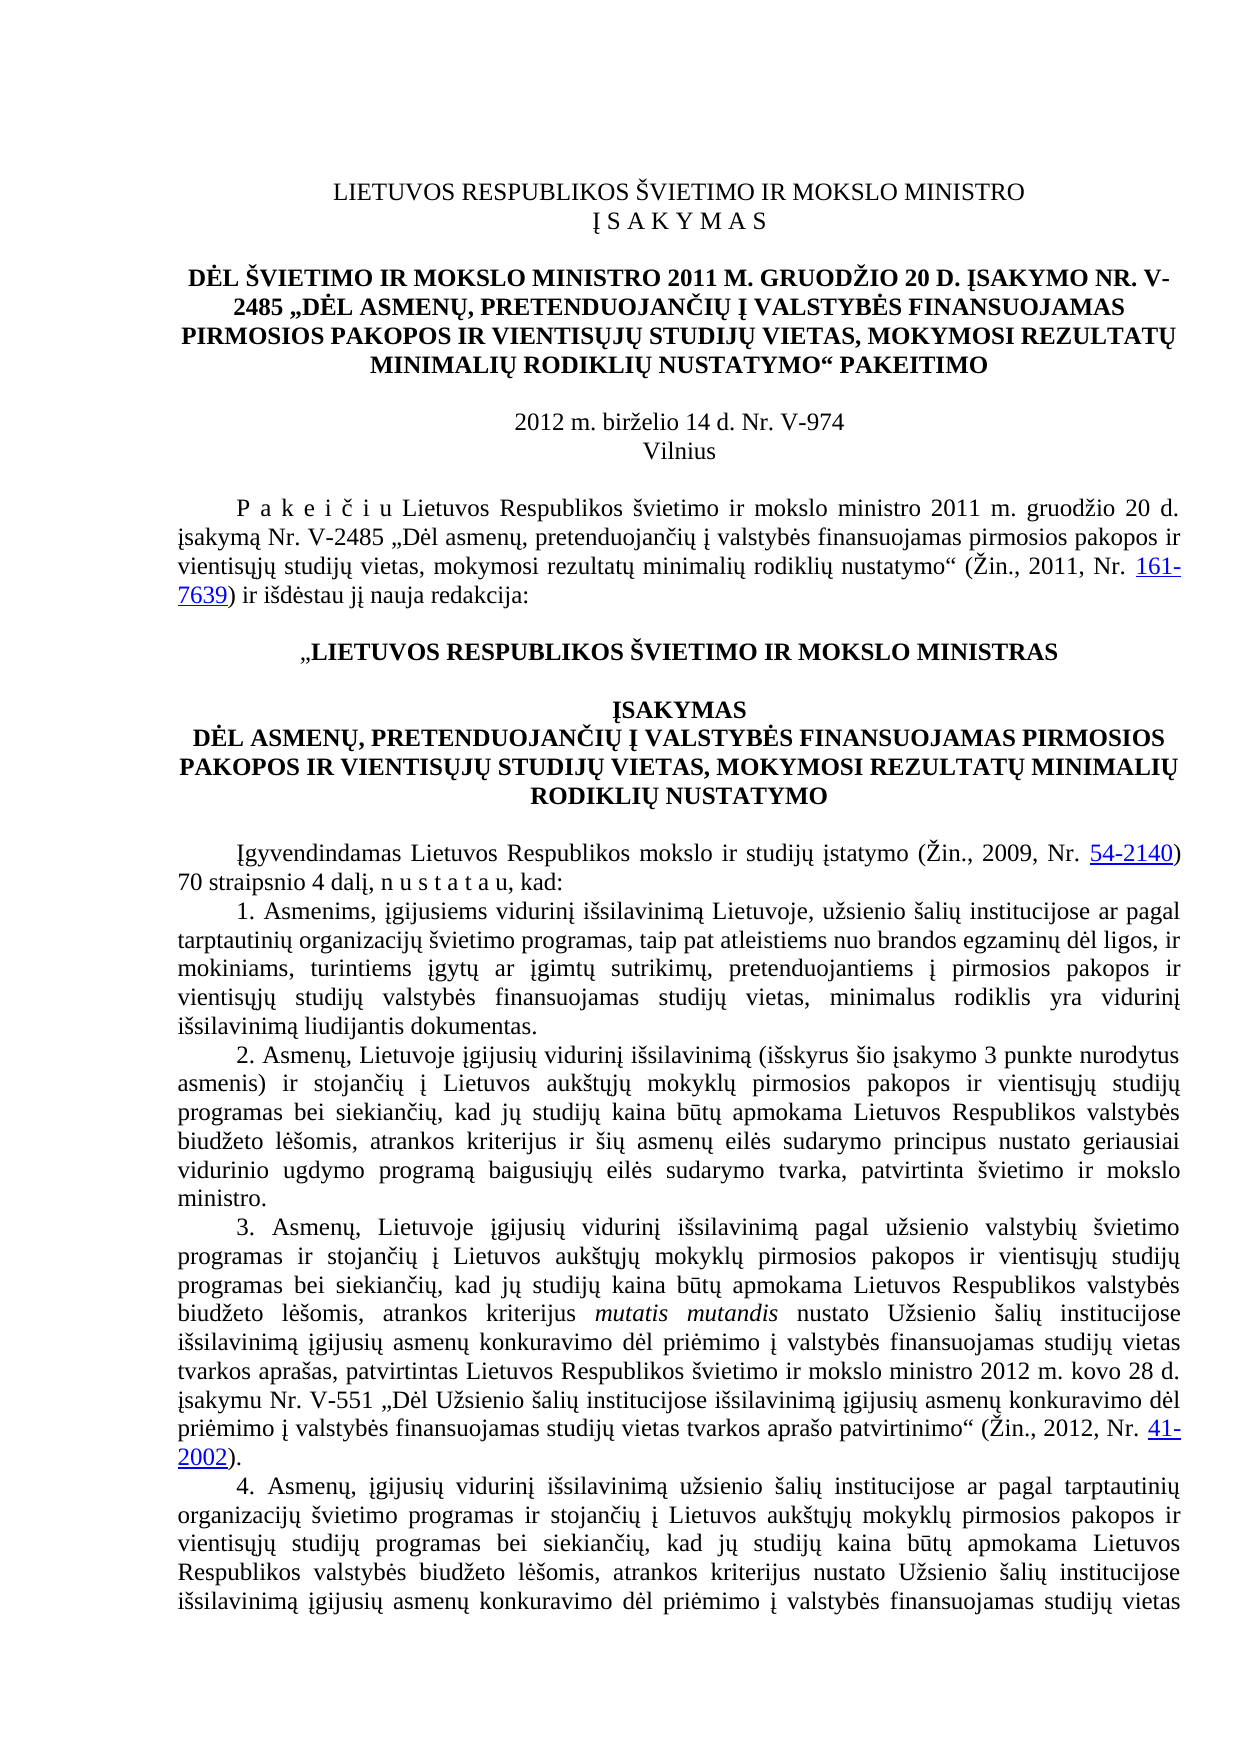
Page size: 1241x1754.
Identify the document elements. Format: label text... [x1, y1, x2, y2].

text Įgyvendindamas Lietuvos Respublikos mokslo ir studijų įstatymo (Žin., 2009, Nr. 54-2140) 70 straipsnio 4 dalį, n u s t a t a u, kad: [177, 838, 1181, 896]
text Vilnius [177, 436, 1181, 465]
text 1. Asmenims, įgijusiems vidurinį išsilavinimą Lietuvoje, užsienio šalių institucijose ar pagal tarptautinių organizacijų švietimo programas, taip pat atleistiems nuo brandos egzaminų dėl ligos, ir mokiniams, turintiems įgytų ar įgimtų sutrikimų, pretenduojantiems į pirmosios pakopos ir vientisųjų studijų valstybės finansuojamas studijų vietas, minimalus rodiklis yra vidurinį išsilavinimą liudijantis dokumentas. [177, 896, 1181, 1040]
text 2. Asmenų, Lietuvoje įgijusių vidurinį išsilavinimą (išskyrus šio įsakymo 3 punkte nurodytus asmenis) ir stojančių į Lietuvos aukštųjų mokyklų pirmosios pakopos ir vientisųjų studijų programas bei siekiančių, kad jų studijų kaina būtų apmokama Lietuvos Respublikos valstybės biudžeto lėšomis, atrankos kriterijus ir šių asmenų eilės sudarymo principus nustato geriausiai vidurinio ugdymo programą baigusiųjų eilės sudarymo tvarka, patvirtinta švietimo ir mokslo ministro. [177, 1040, 1181, 1212]
text ĮSAKYMAS [177, 695, 1181, 723]
text 2012 m. birželio 14 d. Nr. V-974 [177, 407, 1181, 436]
text DĖL ŠVIETIMO IR MOKSLO MINISTRO 2011 M. GRUODŽIO 20 D. ĮSAKYMO Nr. V-2485 „DĖL ASMENŲ, PRETENDUOJANČIŲ Į VALSTYBĖS FINANSUOJAMAS PIRMOSIOS PAKOPOS IR VIENTISŲJŲ STUDIJŲ VIETAS, MOKYMOSI REZULTATŲ MINIMALIŲ RODIKLIŲ NUSTATYMO“ PAKEITIMO [177, 263, 1181, 378]
text 4. Asmenų, įgijusių vidurinį išsilavinimą užsienio šalių institucijose ar pagal tarptautinių organizacijų švietimo programas ir stojančių į Lietuvos aukštųjų mokyklų pirmosios pakopos ir vientisųjų studijų programas bei siekiančių, kad jų studijų kaina būtų apmokama Lietuvos Respublikos valstybės biudžeto lėšomis, atrankos kriterijus nustato Užsienio šalių institucijose išsilavinimą įgijusių asmenų konkuravimo dėl priėmimo į valstybės finansuojamas studijų vietas [177, 1471, 1181, 1615]
text „LIETUVOS RESPUBLIKOS ŠVIETIMO IR MOKSLO MINISTRAS [177, 637, 1181, 666]
text DĖL ASMENŲ, PRETENDUOJANČIŲ Į VALSTYBĖS FINANSUOJAMAS PIRMOSIOS PAKOPOS IR VIENTISŲJŲ STUDIJŲ VIETAS, MOKYMOSI REZULTATŲ MINIMALIŲ RODIKLIŲ NUSTATYMO [177, 723, 1181, 810]
text P a k e i č i u Lietuvos Respublikos švietimo ir mokslo ministro 2011 m. gruodžio 20 d. įsakymą Nr. V-2485 „Dėl asmenų, pretenduojančių į valstybės finansuojamas pirmosios pakopos ir vientisųjų studijų vietas, mokymosi rezultatų minimalių rodiklių nustatymo“ (Žin., 2011, Nr. 161-7639) ir išdėstau jį nauja redakcija: [177, 493, 1181, 608]
text LIETUVOS RESPUBLIKOS ŠVIETIMO IR MOKSLO MINISTRO [177, 177, 1181, 206]
text Į S A K Y M A S [177, 206, 1181, 235]
text 3. Asmenų, Lietuvoje įgijusių vidurinį išsilavinimą pagal užsienio valstybių švietimo programas ir stojančių į Lietuvos aukštųjų mokyklų pirmosios pakopos ir vientisųjų studijų programas bei siekiančių, kad jų studijų kaina būtų apmokama Lietuvos Respublikos valstybės biudžeto lėšomis, atrankos kriterijus mutatis mutandis nustato Užsienio šalių institucijose išsilavinimą įgijusių asmenų konkuravimo dėl priėmimo į valstybės finansuojamas studijų vietas tvarkos aprašas, patvirtintas Lietuvos Respublikos švietimo ir mokslo ministro 2012 m. kovo 28 d. įsakymu Nr. V-551 „Dėl Užsienio šalių institucijose išsilavinimą įgijusių asmenų konkuravimo dėl priėmimo į valstybės finansuojamas studijų vietas tvarkos aprašo patvirtinimo“ (Žin., 2012, Nr. 41-2002). [177, 1212, 1181, 1471]
